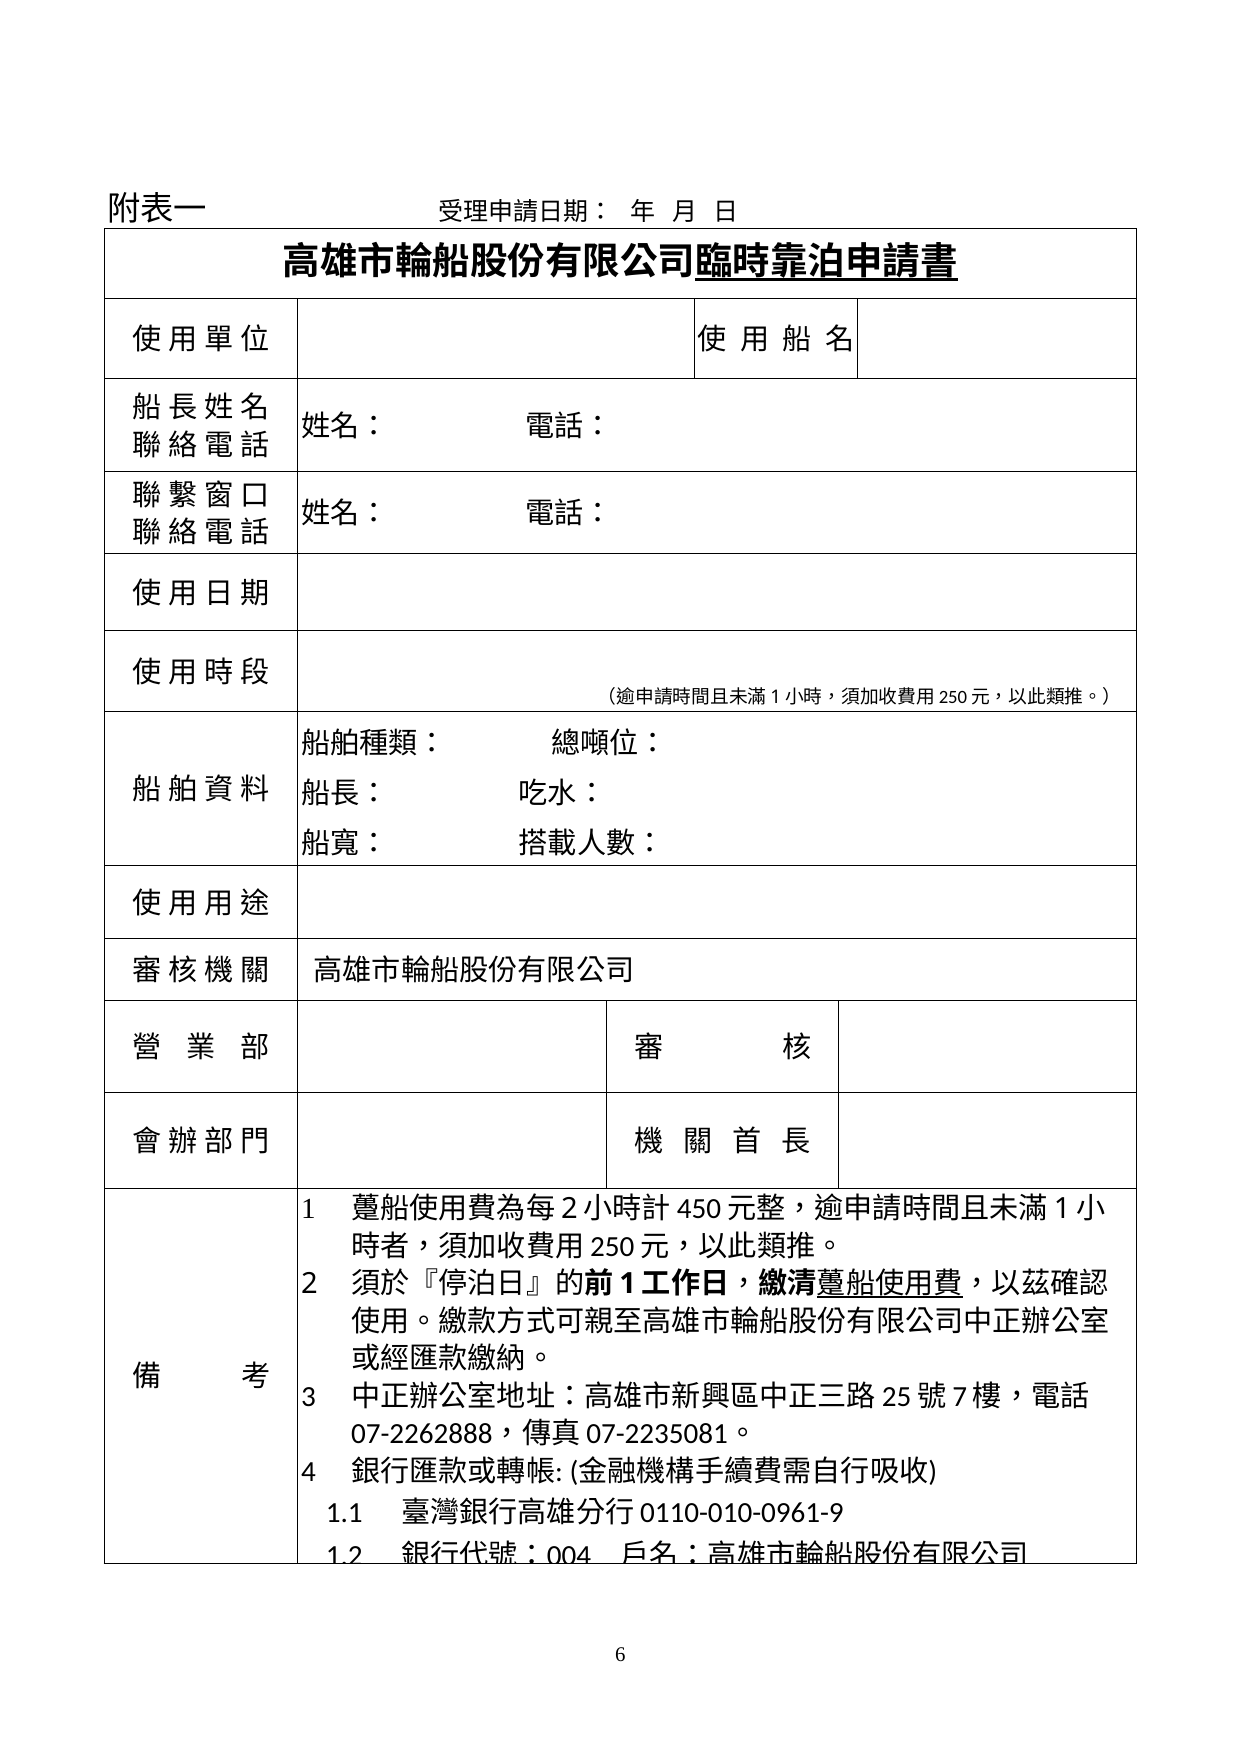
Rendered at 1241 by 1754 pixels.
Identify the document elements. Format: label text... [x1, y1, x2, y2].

table_cell 使用用途 [105, 866, 297, 938]
table_cell [298, 866, 1136, 938]
table_cell 躉船使用費為每2小時計450元整，逾申請時間且未滿1小時者，須加收費用250元，以此類推。 須於『停泊日』的前1工作日，繳清躉船使用費，以茲確認使用。繳款方式可親至高雄市輪船股份有限公司中正辦公室或經匯款繳納。 中正辦公室地址：高雄市新興區中正三路25號7樓，電話07-2262888，傳真07-2235081。 銀行匯款或轉帳: (金融機構手續費需自行吸收) 臺灣銀行高雄分行0110-010-0961-9 銀行代號：004 戶名：高雄市輪船股份有限公司 [298, 1189, 1136, 1562]
table_cell [839, 1001, 1136, 1092]
table_cell 會辦部門 [105, 1093, 297, 1188]
table_cell 審核機關 [105, 939, 297, 1000]
table_cell 機關首長 [607, 1093, 838, 1188]
table_cell 備考 [105, 1189, 297, 1562]
table_cell 聯繫窗口 聯絡電話 [105, 472, 297, 553]
table_cell [839, 1093, 1136, 1188]
table_cell [298, 1093, 606, 1188]
table_cell 船舶種類： 總噸位： 船長： 吃水： 船寬： 搭載人數： [298, 712, 1136, 864]
table_cell 使用船名 [695, 299, 857, 378]
table_cell [858, 299, 1136, 378]
table_cell 高雄市輪船股份有限公司臨時靠泊申請書 [105, 229, 1136, 298]
table_cell 營業部 [105, 1001, 297, 1092]
table_cell 姓名： 電話： [298, 472, 1136, 553]
table_cell 船長姓名 聯絡電話 [105, 379, 297, 471]
table_cell [298, 554, 1136, 629]
table_cell 高雄市輪船股份有限公司 [298, 939, 1136, 1000]
table_cell [298, 1001, 606, 1092]
table_cell 姓名： 電話： [298, 379, 1136, 471]
table_cell 船舶資料 [105, 712, 297, 864]
table_cell 審核 [607, 1001, 838, 1092]
table_cell 使用日期 [105, 554, 297, 629]
table_cell [298, 299, 694, 378]
table_cell （逾申請時間且未滿1小時，須加收費用250元，以此類推。） [298, 631, 1136, 711]
table_header 附表一 受理申請日期： 年 月 日 [104, 150, 1136, 228]
table_cell 使用單位 [105, 299, 297, 378]
table_cell 使用時段 [105, 631, 297, 711]
